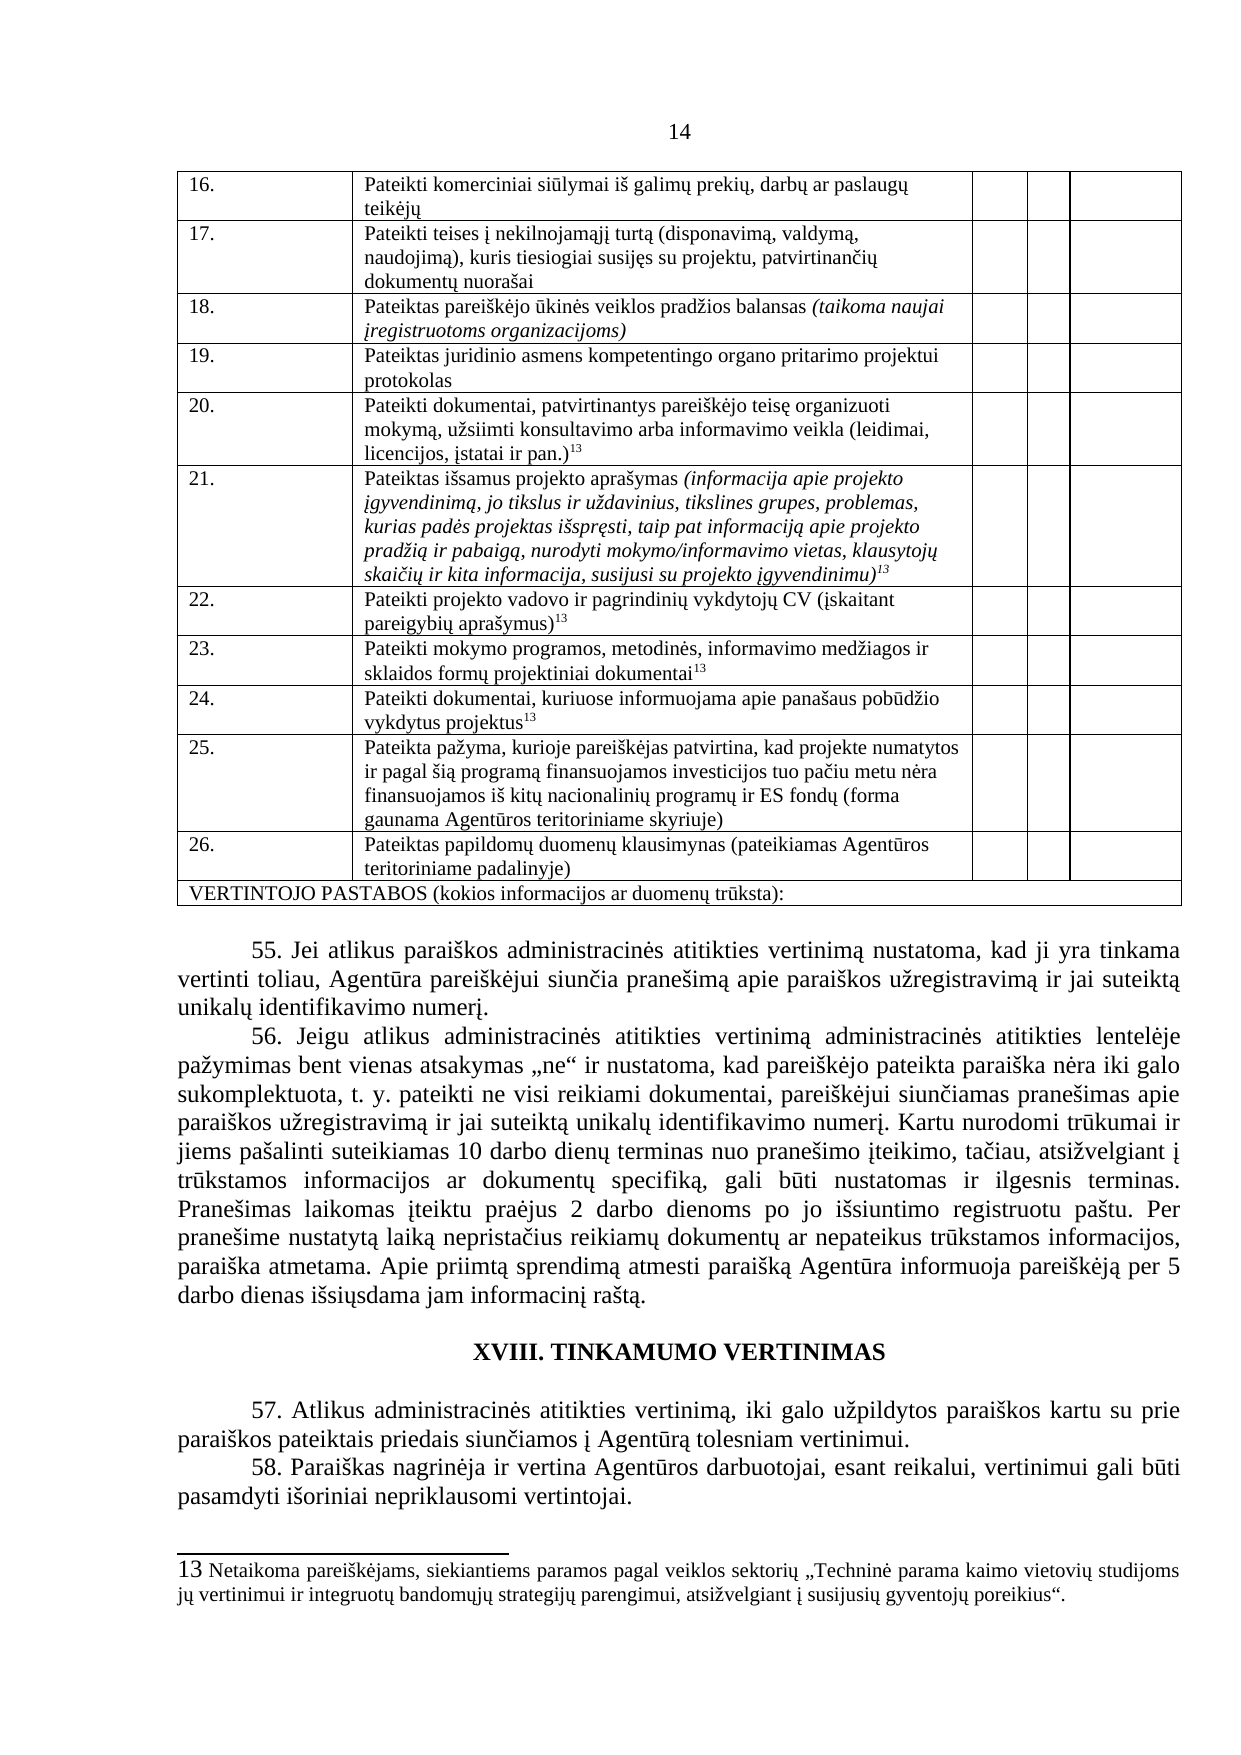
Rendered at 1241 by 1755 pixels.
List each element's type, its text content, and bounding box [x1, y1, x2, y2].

table_cell [1028, 686, 1069, 734]
text XVIII. TINKAMUMO VERTINIMAS [177, 1337, 1181, 1366]
table_cell 18. [178, 294, 352, 342]
table_cell [1028, 466, 1069, 586]
table_cell [1071, 636, 1181, 684]
table_cell [1071, 686, 1181, 734]
table_cell [973, 172, 1027, 220]
table_cell [973, 735, 1027, 831]
table_cell [1028, 587, 1069, 635]
table_cell [1028, 636, 1069, 684]
table_cell 22. [178, 587, 352, 635]
table_cell [973, 636, 1027, 684]
table_cell [973, 832, 1027, 880]
table_cell [973, 686, 1027, 734]
table_cell [1028, 294, 1069, 342]
table_cell 24. [178, 686, 352, 734]
table_cell Pateiktas papildomų duomenų klausimynas (pateikiamas Agentūros teritoriniame padalinyje) [353, 832, 972, 880]
table_cell [973, 587, 1027, 635]
table_cell Pateikti mokymo programos, metodinės, informavimo medžiagos ir sklaidos formų projektiniai dokumentai13 [353, 636, 972, 684]
table_cell [1028, 735, 1069, 831]
table_cell [1071, 466, 1181, 586]
table_cell [1071, 832, 1181, 880]
table_cell 23. [178, 636, 352, 684]
table_cell [973, 294, 1027, 342]
table_cell [1028, 172, 1069, 220]
text 56. Jeigu atlikus administracinės atitikties vertinimą administracinės atitikties lentelėje pažymimas bent vienas atsakymas „ne“ ir nustatoma, kad pareiškėjo pateikta paraiška nėra iki galo sukomplektuota, t. y. pateikti ne visi reikiami dokumentai, pareiškėjui siunčiamas pranešimas apie paraiškos užregistravimą ir jai suteiktą unikalų identifikavimo numerį. Kartu nurodomi trūkumai ir jiems pašalinti suteikiamas 10 darbo dienų terminas nuo pranešimo įteikimo, tačiau, atsižvelgiant į trūkstamos informacijos ar dokumentų specifiką, gali būti nustatomas ir ilgesnis terminas. Pranešimas laikomas įteiktu praėjus 2 darbo dienoms po jo išsiuntimo registruotu paštu. Per pranešime nustatytą laiką nepristačius reikiamų dokumentų ar nepateikus trūkstamos informacijos, paraiška atmetama. Apie priimtą sprendimą atmesti paraišką Agentūra informuoja pareiškėją per 5 darbo dienas išsiųsdama jam informacinį raštą. [177, 1021, 1181, 1309]
table_cell [973, 221, 1027, 293]
table_cell Pateikti dokumentai, kuriuose informuojama apie panašaus pobūdžio vykdytus projektus13 [353, 686, 972, 734]
table_cell Pateiktas išsamus projekto aprašymas (informacija apie projekto įgyvendinimą, jo tikslus ir uždavinius, tikslines grupes, problemas, kurias padės projektas išspręsti, taip pat informaciją apie projekto pradžią ir pabaigą, nurodyti mokymo/informavimo vietas, klausytojų skaičių ir kita informacija, susijusi su projekto įgyvendinimu)13 [353, 466, 972, 586]
table_cell 20. [178, 393, 352, 465]
table_cell [1071, 735, 1181, 831]
table_cell [1028, 832, 1069, 880]
table_cell 19. [178, 344, 352, 392]
table_cell [1028, 344, 1069, 392]
text 58. Paraiškas nagrinėja ir vertina Agentūros darbuotojai, esant reikalui, vertinimui gali būti pasamdyti išoriniai nepriklausomi vertintojai. [177, 1452, 1181, 1510]
table_cell [1071, 294, 1181, 342]
table_cell 26. [178, 832, 352, 880]
table_cell Pateiktas juridinio asmens kompetentingo organo pritarimo projektui protokolas [353, 344, 972, 392]
table_cell [973, 393, 1027, 465]
table_cell Pateikti komerciniai siūlymai iš galimų prekių, darbų ar paslaugų teikėjų [353, 172, 972, 220]
table_cell Pateikti teises į nekilnojamąjį turtą (disponavimą, valdymą, naudojimą), kuris tiesiogiai susijęs su projektu, patvirtinančių dokumentų nuorašai [353, 221, 972, 293]
table_cell [1028, 393, 1069, 465]
table_cell [1071, 344, 1181, 392]
table_cell 21. [178, 466, 352, 586]
table_cell 25. [178, 735, 352, 831]
text 55. Jei atlikus paraiškos administracinės atitikties vertinimą nustatoma, kad ji yra tinkama vertinti toliau, Agentūra pareiškėjui siunčia pranešimą apie paraiškos užregistravimą ir jai suteiktą unikalų identifikavimo numerį. [177, 935, 1181, 1021]
table_cell [973, 466, 1027, 586]
table_cell [1071, 587, 1181, 635]
table_cell Pateikti dokumentai, patvirtinantys pareiškėjo teisę organizuoti mokymą, užsiimti konsultavimo arba informavimo veikla (leidimai, licencijos, įstatai ir pan.) [353, 393, 972, 465]
text 57. Atlikus administracinės atitikties vertinimą, iki galo užpildytos paraiškos kartu su prie paraiškos pateiktais priedais siunčiamos į Agentūrą tolesniam vertinimui. [177, 1395, 1181, 1452]
table_cell VERTINTOJO PASTABOS (kokios informacijos ar duomenų trūksta): [178, 881, 1181, 905]
table_cell 17. [178, 221, 352, 293]
table_cell Pateikta pažyma, kurioje pareiškėjas patvirtina, kad projekte numatytos ir pagal šią programą finansuojamos investicijos tuo pačiu metu nėra finansuojamos iš kitų nacionalinių programų ir ES fondų (forma gaunama Agentūros teritoriniame skyriuje) [353, 735, 972, 831]
table_cell [1028, 221, 1069, 293]
table_cell [1071, 393, 1181, 465]
table_cell [1071, 172, 1181, 220]
table_cell [973, 344, 1027, 392]
table_cell 16. [178, 172, 352, 220]
table_cell Pateiktas pareiškėjo ūkinės veiklos pradžios balansas (taikoma naujai įregistruotoms organizacijoms) [353, 294, 972, 342]
table_cell [1071, 221, 1181, 293]
table_cell Pateikti projekto vadovo ir pagrindinių vykdytojų CV (įskaitant pareigybių aprašymus)13 [353, 587, 972, 635]
